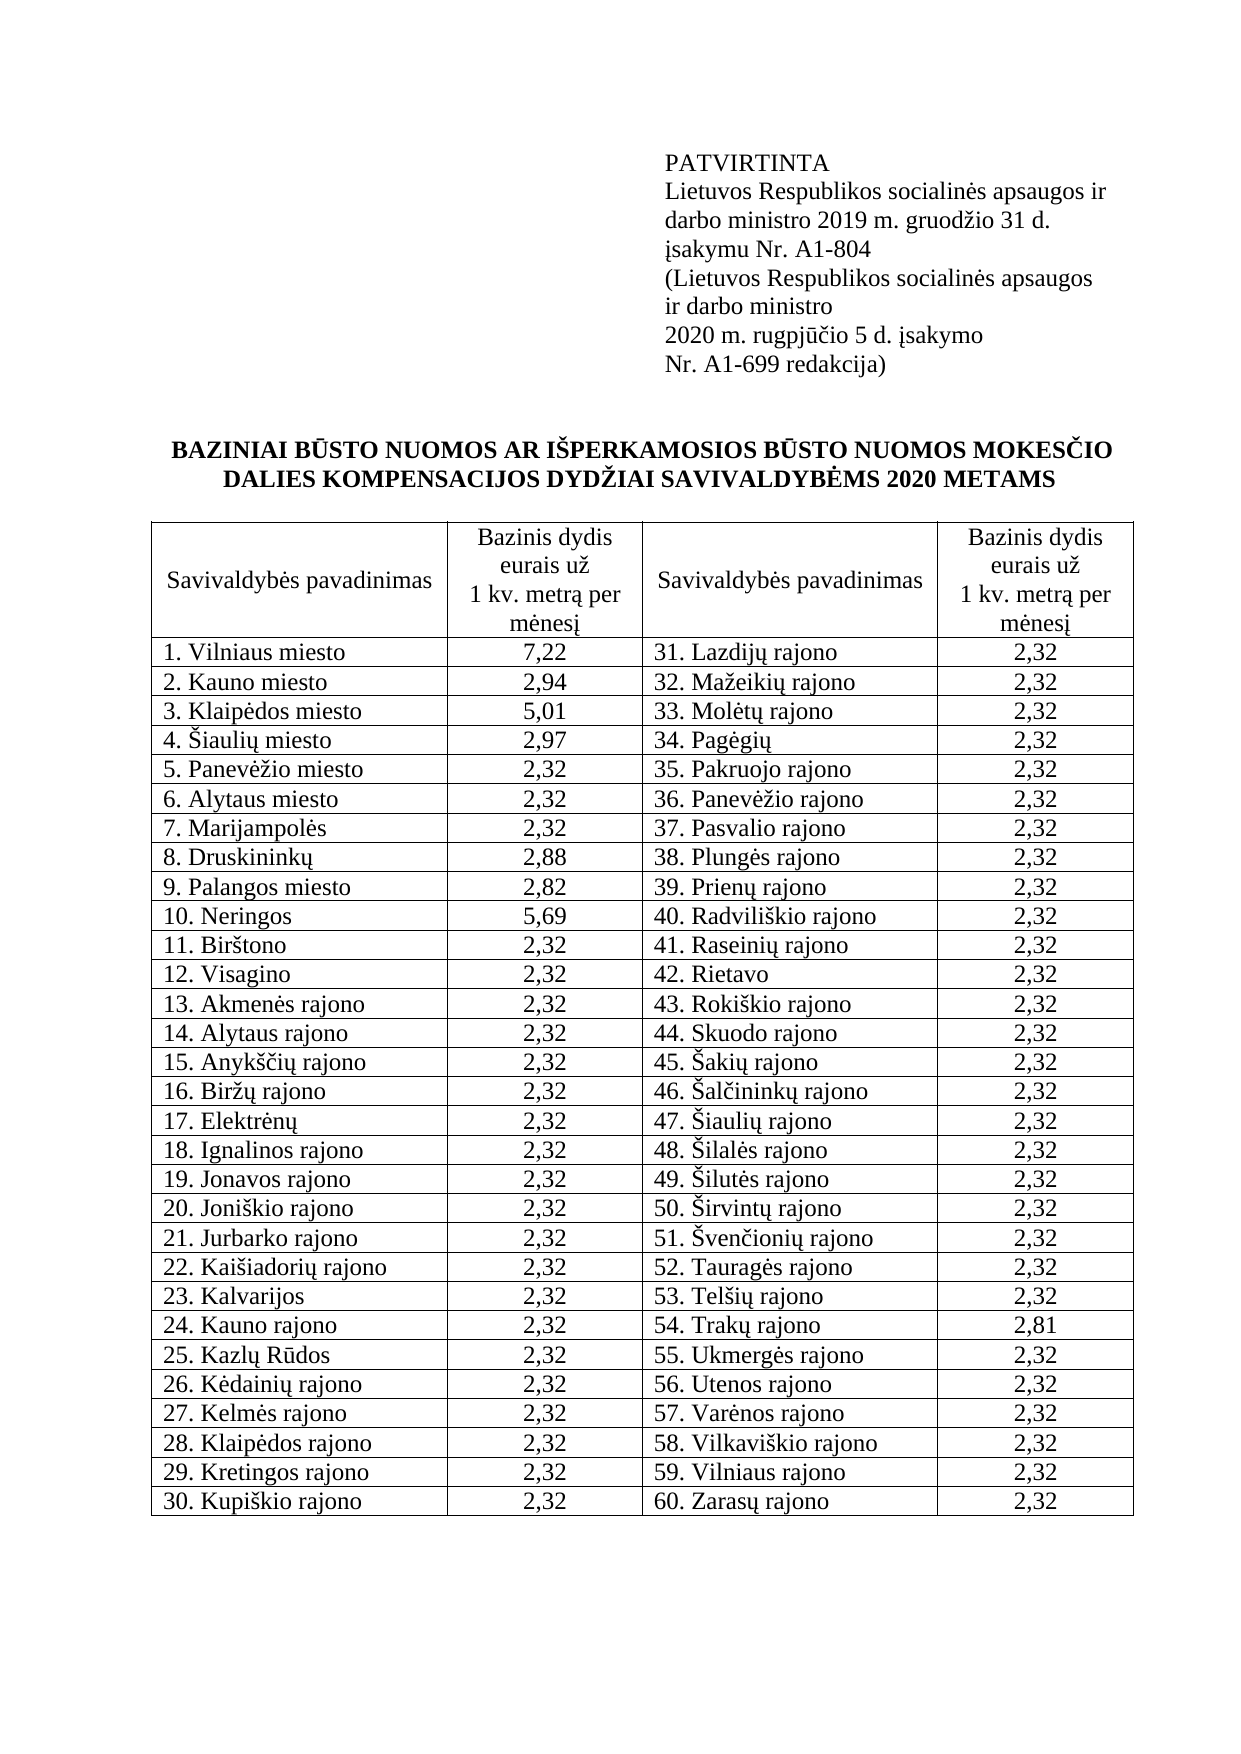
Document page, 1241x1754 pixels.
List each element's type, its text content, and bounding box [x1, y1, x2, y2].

table_cell 2,82 [448, 872, 642, 900]
table_cell 2,32 [938, 989, 1133, 1017]
table_cell 2,32 [448, 1399, 642, 1427]
table_cell 2,32 [938, 1194, 1133, 1222]
table_header Bazinis dydis eurais už 1 kv. metrą per mėnesį [448, 523, 642, 637]
table_cell 56. Utenos rajono [643, 1370, 937, 1398]
table_cell 20. Joniškio rajono [152, 1194, 447, 1222]
table_cell 2,32 [448, 1340, 642, 1369]
table_cell 2,32 [938, 1019, 1133, 1047]
table_cell 38. Plungės rajono [643, 843, 937, 871]
table_cell 34. Pagėgių [643, 726, 937, 754]
table_cell 5,01 [448, 696, 642, 725]
table_cell 26. Kėdainių rajono [152, 1370, 447, 1398]
text įsakymu Nr. A1-804 [664, 234, 1122, 263]
text darbo ministro 2019 m. gruodžio 31 d. [664, 205, 1122, 234]
table_cell 2,32 [938, 696, 1133, 725]
table_cell 23. Kalvarijos [152, 1282, 447, 1310]
table_cell 52. Tauragės rajono [643, 1253, 937, 1281]
table_cell 24. Kauno rajono [152, 1311, 447, 1339]
table_cell 2,32 [938, 1428, 1133, 1456]
table_cell 27. Kelmės rajono [152, 1399, 447, 1427]
table_cell 2,32 [938, 1077, 1133, 1105]
table_cell 33. Molėtų rajono [643, 696, 937, 725]
table_cell 2,32 [938, 872, 1133, 900]
table_cell 2,32 [938, 1048, 1133, 1076]
table_cell 2,32 [938, 1487, 1133, 1515]
table_header Savivaldybės pavadinimas [152, 523, 447, 637]
table_cell 41. Raseinių rajono [643, 931, 937, 959]
table_cell 30. Kupiškio rajono [152, 1487, 447, 1515]
table_cell 2,32 [938, 1370, 1133, 1398]
table_cell 36. Panevėžio rajono [643, 784, 937, 812]
table_cell 2,32 [938, 901, 1133, 929]
table_cell 2,32 [448, 960, 642, 988]
table_cell 2,97 [448, 726, 642, 754]
table_cell 50. Širvintų rajono [643, 1194, 937, 1222]
table_cell 18. Ignalinos rajono [152, 1136, 447, 1164]
table_cell 2,88 [448, 843, 642, 871]
table_cell 1. Vilniaus miesto [152, 638, 447, 666]
table_cell 2,32 [938, 1458, 1133, 1486]
table_cell 29. Kretingos rajono [152, 1458, 447, 1486]
table_cell 6. Alytaus miesto [152, 784, 447, 812]
table_cell 2,32 [448, 989, 642, 1017]
table_cell 2,32 [448, 1019, 642, 1047]
table_header Bazinis dydis eurais už 1 kv. metrą per mėnesį [938, 523, 1133, 637]
table_cell 2,32 [938, 726, 1133, 754]
table_cell 28. Klaipėdos rajono [152, 1428, 447, 1456]
table_cell 39. Prienų rajono [643, 872, 937, 900]
table_cell 12. Visagino [152, 960, 447, 988]
table_cell 2,32 [938, 814, 1133, 842]
table_cell 2,32 [938, 638, 1133, 666]
table_cell 2,32 [938, 1399, 1133, 1427]
table_cell 2,32 [448, 1282, 642, 1310]
table_cell 2,32 [938, 755, 1133, 783]
table_cell 10. Neringos [152, 901, 447, 929]
table_cell 40. Radviliškio rajono [643, 901, 937, 929]
table_cell 3. Klaipėdos miesto [152, 696, 447, 725]
table_cell 48. Šilalės rajono [643, 1136, 937, 1164]
text 2020 m. rugpjūčio 5 d. įsakymo [664, 320, 1122, 349]
table_cell 2,32 [448, 1165, 642, 1193]
table_cell 25. Kazlų Rūdos [152, 1340, 447, 1369]
table_cell 11. Birštono [152, 931, 447, 959]
table_cell 2,32 [938, 1136, 1133, 1164]
table_cell 54. Trakų rajono [643, 1311, 937, 1339]
table_cell 49. Šilutės rajono [643, 1165, 937, 1193]
table_cell 2,32 [448, 931, 642, 959]
table_cell 14. Alytaus rajono [152, 1019, 447, 1047]
table_cell 8. Druskininkų [152, 843, 447, 871]
table_cell 15. Anykščių rajono [152, 1048, 447, 1076]
table_cell 21. Jurbarko rajono [152, 1223, 447, 1252]
table_cell 13. Akmenės rajono [152, 989, 447, 1017]
table_cell 55. Ukmergės rajono [643, 1340, 937, 1369]
table_header Savivaldybės pavadinimas [643, 523, 937, 637]
table_cell 2,32 [448, 1136, 642, 1164]
table_cell 22. Kaišiadorių rajono [152, 1253, 447, 1281]
table_cell 31. Lazdijų rajono [643, 638, 937, 666]
table_cell 51. Švenčionių rajono [643, 1223, 937, 1252]
table_cell 37. Pasvalio rajono [643, 814, 937, 842]
table_cell 2,32 [938, 784, 1133, 812]
table_cell 2,32 [448, 1311, 642, 1339]
table_cell 53. Telšių rajono [643, 1282, 937, 1310]
table_cell 2,32 [448, 1370, 642, 1398]
table_cell 59. Vilniaus rajono [643, 1458, 937, 1486]
table_cell 2,32 [448, 814, 642, 842]
table_cell 2,32 [938, 931, 1133, 959]
table_cell 60. Zarasų rajono [643, 1487, 937, 1515]
table_cell 2. Kauno miesto [152, 667, 447, 695]
table_cell 2,32 [448, 1428, 642, 1456]
table_cell 4. Šiaulių miesto [152, 726, 447, 754]
text BAZINIAI BŪSTO NUOMOS AR IŠPERKAMOSIOS BŪSTO NUOMOS MOKESČIO DALIES KOMPENSACIJOS DYDŽIAI SAVIVALDYBĖMS 2020 METAMS [162, 435, 1122, 493]
table_cell 5. Panevėžio miesto [152, 755, 447, 783]
table_cell 43. Rokiškio rajono [643, 989, 937, 1017]
table_cell 2,32 [938, 1106, 1133, 1134]
text Patvirtinta Lietuvos Respublikos socialinės apsaugos ir [664, 148, 1122, 205]
table_cell 47. Šiaulių rajono [643, 1106, 937, 1134]
table_cell 16. Biržų rajono [152, 1077, 447, 1105]
table_cell 17. Elektrėnų [152, 1106, 447, 1134]
table_cell 19. Jonavos rajono [152, 1165, 447, 1193]
table_cell 2,32 [938, 960, 1133, 988]
table_cell 2,32 [938, 1253, 1133, 1281]
table_cell 7. Marijampolės [152, 814, 447, 842]
table_cell 2,32 [938, 1165, 1133, 1193]
text (Lietuvos Respublikos socialinės apsaugos [664, 263, 1122, 291]
table_cell 35. Pakruojo rajono [643, 755, 937, 783]
table_cell 2,32 [938, 1223, 1133, 1252]
table_cell 2,32 [448, 1253, 642, 1281]
table_cell 2,32 [938, 667, 1133, 695]
table_cell 44. Skuodo rajono [643, 1019, 937, 1047]
table_cell 2,32 [448, 1458, 642, 1486]
table_cell 2,94 [448, 667, 642, 695]
table_cell 57. Varėnos rajono [643, 1399, 937, 1427]
table_cell 2,32 [448, 1487, 642, 1515]
table_cell 2,32 [938, 843, 1133, 871]
table_cell 2,32 [938, 1340, 1133, 1369]
table_cell 42. Rietavo [643, 960, 937, 988]
table_cell 46. Šalčininkų rajono [643, 1077, 937, 1105]
table_cell 2,32 [448, 784, 642, 812]
table_cell 7,22 [448, 638, 642, 666]
table_cell 2,32 [938, 1282, 1133, 1310]
table_cell 5,69 [448, 901, 642, 929]
table_cell 2,32 [448, 1223, 642, 1252]
table_cell 2,32 [448, 1194, 642, 1222]
table_cell 32. Mažeikių rajono [643, 667, 937, 695]
table_cell 2,32 [448, 1048, 642, 1076]
table_cell 2,32 [448, 1106, 642, 1134]
table_cell 45. Šakių rajono [643, 1048, 937, 1076]
table_cell 2,32 [448, 1077, 642, 1105]
table_cell 2,32 [448, 755, 642, 783]
table_cell 9. Palangos miesto [152, 872, 447, 900]
text Nr. A1-699 redakcija) [664, 349, 1122, 378]
text ir darbo ministro [664, 291, 1122, 320]
table_cell 58. Vilkaviškio rajono [643, 1428, 937, 1456]
table_cell 2,81 [938, 1311, 1133, 1339]
